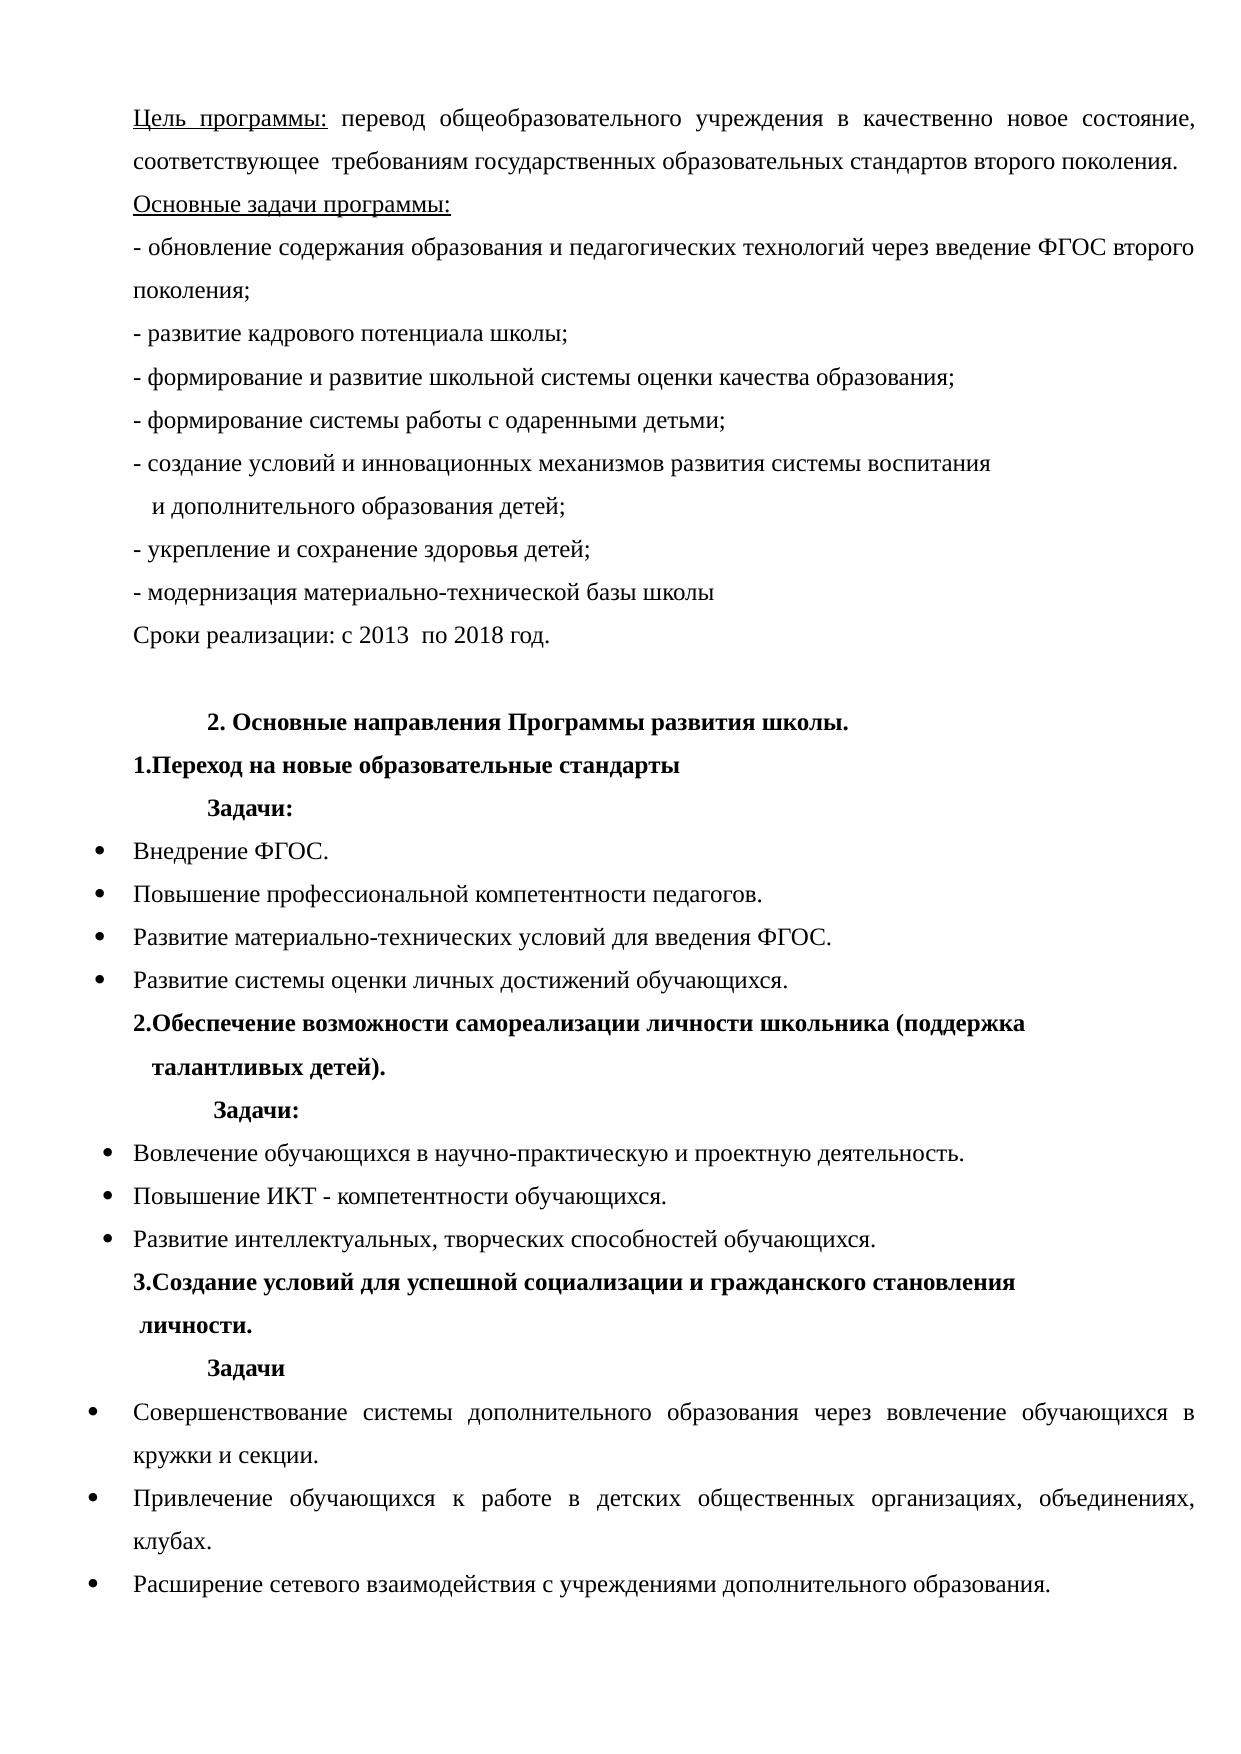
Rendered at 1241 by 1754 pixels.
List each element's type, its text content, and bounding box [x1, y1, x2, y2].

text Задачи: [133, 1095, 1196, 1123]
text и дополнительного образования детей; [133, 491, 1196, 520]
text 1.Переход на новые образовательные стандарты [133, 750, 1196, 778]
text Цель программы: перевод общеобразовательного учреждения в качественно новое состояние, соответствующее требованиям государственных образовательных стандартов второго поколения. [133, 103, 1196, 175]
list Развитие интеллектуальных, творческих способностей обучающихся. [103, 1224, 1196, 1253]
list Повышение профессиональной компетентности педагогов. [95, 879, 1196, 908]
text - укрепление и сохранение здоровья детей; [133, 534, 1196, 563]
text - обновление содержания образования и педагогических технологий через введение ФГОС второго поколения; [133, 232, 1196, 304]
list Привлечение обучающихся к работе в детских общественных организациях, объединениях, клубах. [89, 1483, 1196, 1555]
list Внедрение ФГОС. [95, 836, 1196, 865]
text 2. Основные направления Программы развития школы. [133, 707, 1196, 735]
text талантливых детей). [133, 1052, 1196, 1080]
text - формирование системы работы с одаренными детьми; [133, 405, 1196, 433]
text Задачи: [133, 793, 1196, 822]
text Сроки реализации: с 2013 по 2018 год. [133, 620, 1196, 649]
list Расширение сетевого взаимодействия с учреждениями дополнительного образования. [89, 1569, 1196, 1598]
list Совершенствование системы дополнительного образования через вовлечение обучающихся в кружки и секции. [89, 1397, 1196, 1468]
text Задачи [133, 1353, 1196, 1382]
text личности. [133, 1310, 1196, 1339]
list Повышение ИКТ - компетентности обучающихся. [103, 1181, 1196, 1210]
text Основные задачи программы: [133, 189, 1196, 218]
text 3.Создание условий для успешной социализации и гражданского становления [133, 1267, 1196, 1296]
text - формирование и развитие школьной системы оценки качества образования; [133, 362, 1196, 390]
list Развитие материально-технических условий для введения ФГОС. [95, 922, 1196, 951]
list Вовлечение обучающихся в научно-практическую и проектную деятельность. [103, 1138, 1196, 1167]
text 2.Обеспечение возможности самореализации личности школьника (поддержка [133, 1008, 1196, 1037]
list Развитие системы оценки личных достижений обучающихся. [95, 965, 1196, 994]
text - развитие кадрового потенциала школы; [133, 318, 1196, 347]
text - создание условий и инновационных механизмов развития системы воспитания [133, 448, 1196, 477]
text - модернизация материально-технической базы школы [133, 577, 1196, 606]
